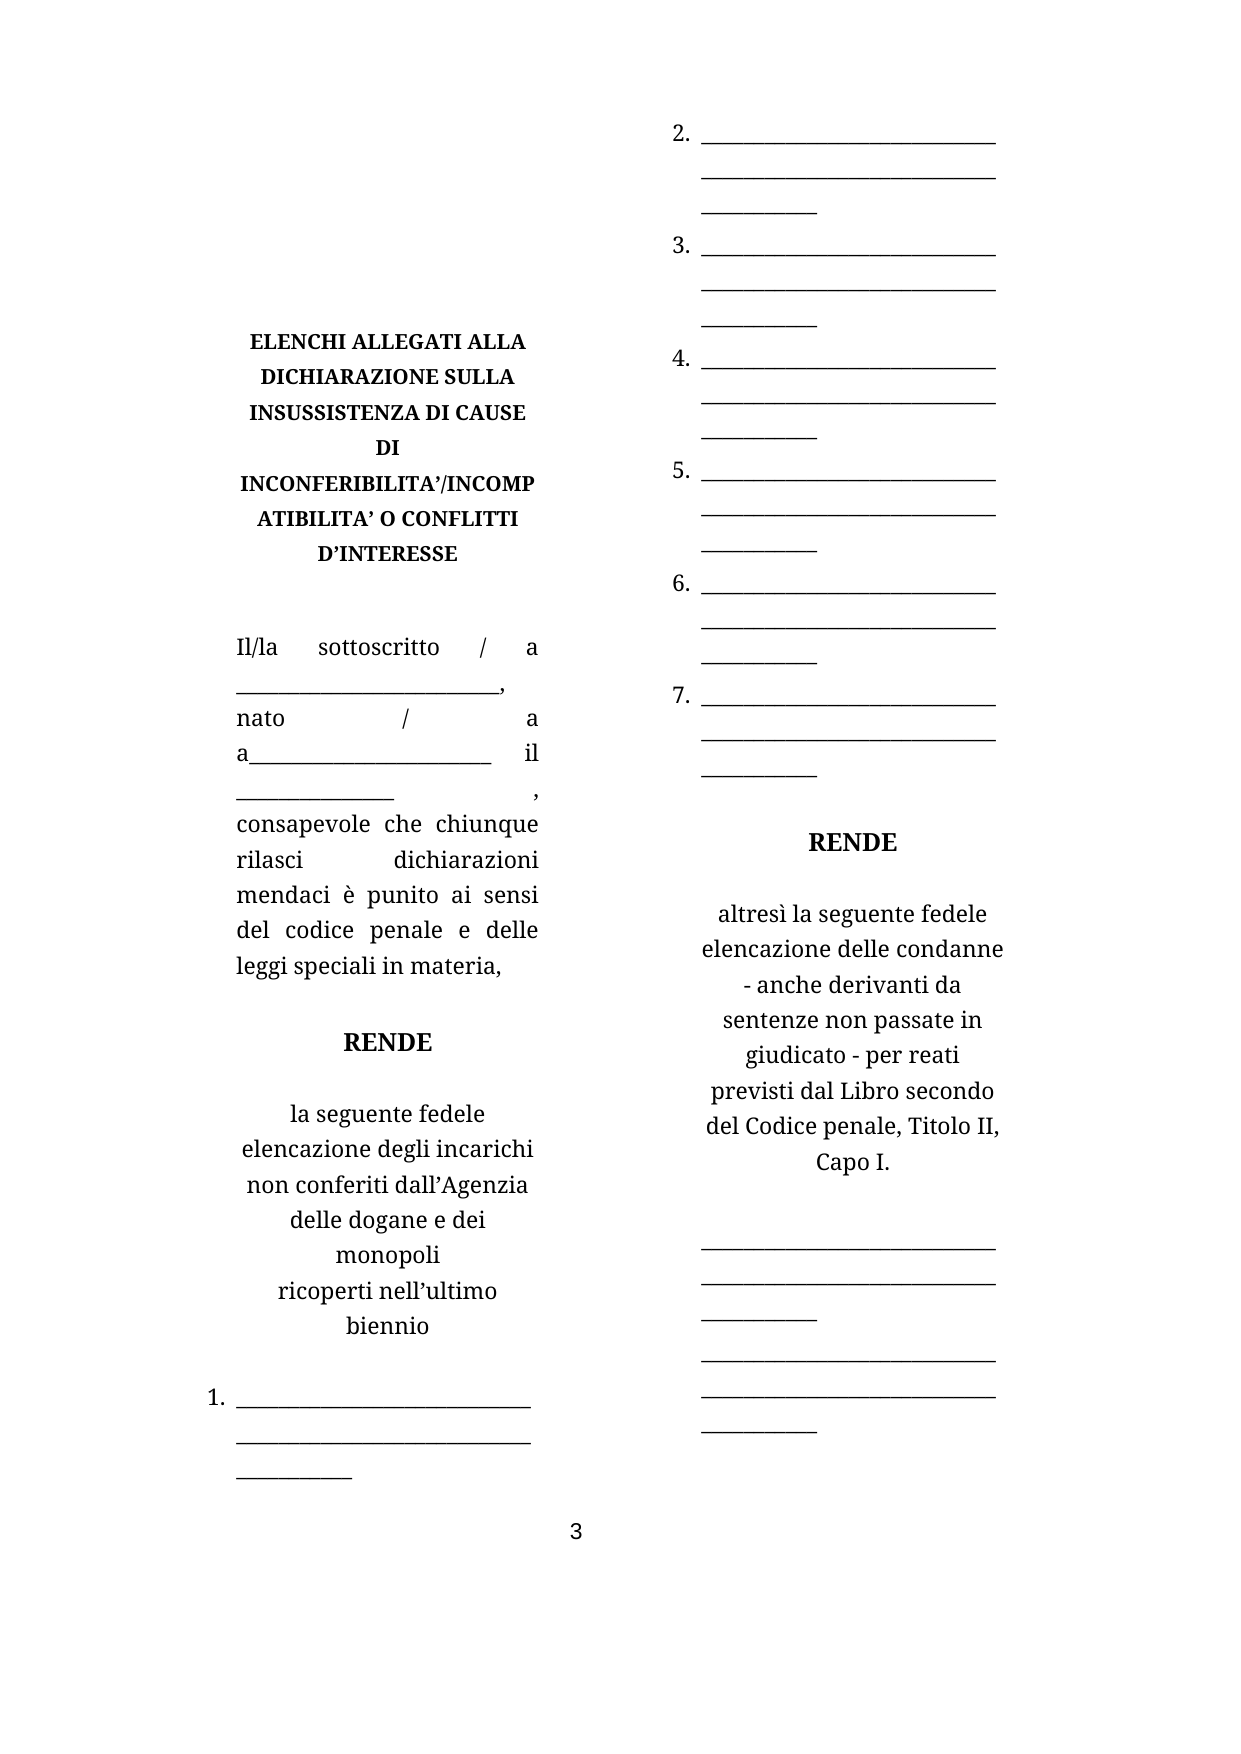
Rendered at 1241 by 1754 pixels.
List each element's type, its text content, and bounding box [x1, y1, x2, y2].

text ricoperti nell’ultimo biennio [236, 1271, 539, 1342]
list ___________________________________________________________________ [207, 1377, 539, 1483]
text ___________________________________________________________________ [701, 1219, 1004, 1325]
text la seguente fedele elencazione degli incarichi non conferiti dall’Agenzia delle dogane e dei monopoli [236, 1094, 539, 1271]
list ___________________________________________________________________ [672, 338, 1004, 444]
text RENDE [236, 1023, 539, 1058]
text Il/la sottoscritto / a _________________________, nato / a a_______________________ il _______________ , consapevole che chiunque rilasci dichiarazioni mendaci è punito ai sensi del codice penale e delle leggi speciali in materia, [236, 627, 539, 981]
list ___________________________________________________________________ [672, 675, 1004, 781]
text ___________________________________________________________________ [701, 1331, 1004, 1438]
text RENDE [701, 823, 1004, 858]
list ___________________________________________________________________ [672, 450, 1004, 556]
text ELENCHI ALLEGATI ALLA DICHIARAZIONE SULLA INSUSSISTENZA DI CAUSE DI INCONFERIBILITA’/INCOMPATIBILITA’ O CONFLITTI D’INTERESSE [236, 321, 539, 569]
list ___________________________________________________________________ [672, 563, 1004, 669]
text altresì la seguente fedele elencazione delle condanne - anche derivanti da sentenze non passate in giudicato - per reati previsti dal Libro secondo del Codice penale, Titolo II, Capo I. [701, 894, 1004, 1177]
list ___________________________________________________________________ [672, 225, 1004, 331]
list ___________________________________________________________________ [672, 113, 1004, 219]
